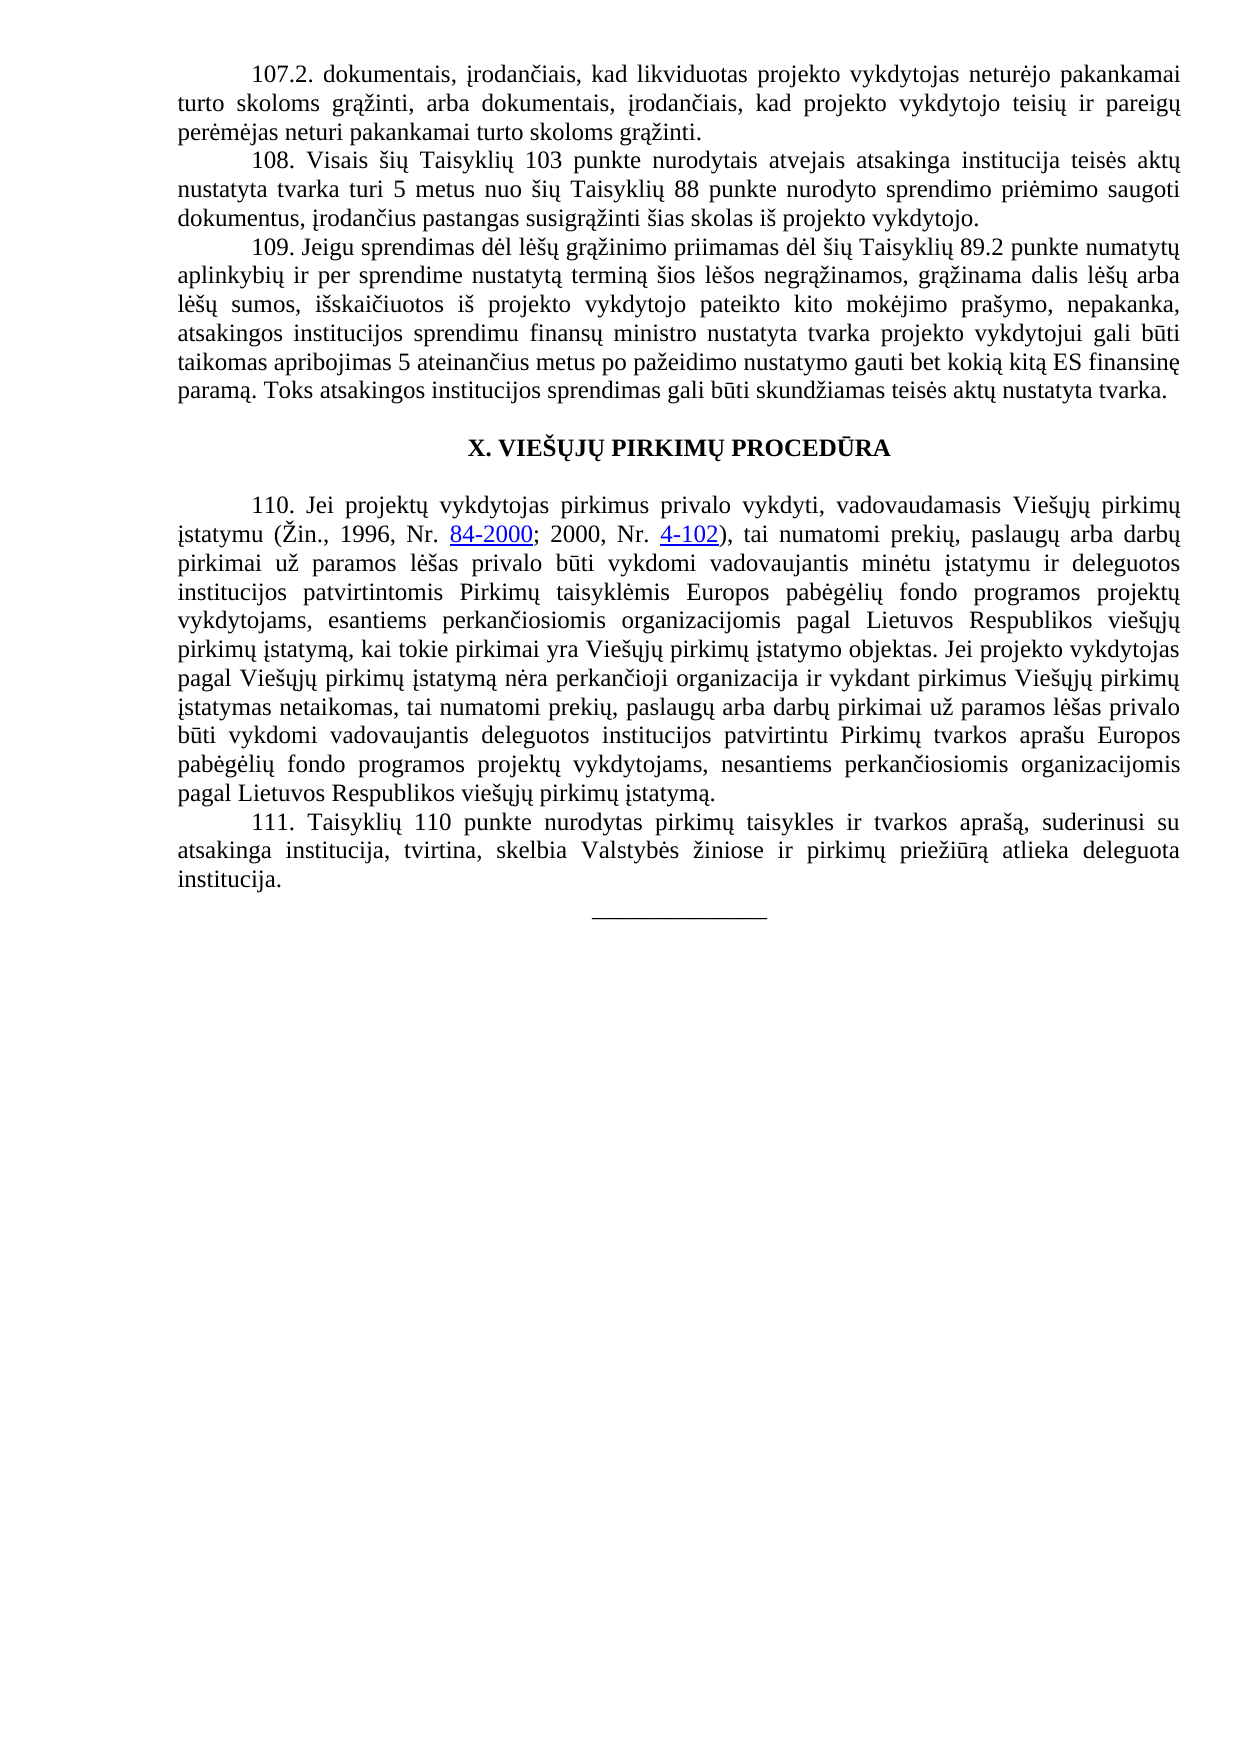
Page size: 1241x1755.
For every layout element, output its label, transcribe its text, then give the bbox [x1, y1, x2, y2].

text 108. Visais šių Taisyklių 103 punkte nurodytais atvejais atsakinga institucija teisės aktų nustatyta tvarka turi 5 metus nuo šių Taisyklių 88 punkte nurodyto sprendimo priėmimo saugoti dokumentus, įrodančius pastangas susigrąžinti šias skolas iš projekto vykdytojo. [177, 145, 1181, 232]
text X. VIEŠŲJŲ PIRKIMŲ PROCEDŪRA [177, 433, 1181, 462]
text 107.2. dokumentais, įrodančiais, kad likviduotas projekto vykdytojas neturėjo pakankamai turto skoloms grąžinti, arba dokumentais, įrodančiais, kad projekto vykdytojo teisių ir pareigų perėmėjas neturi pakankamai turto skoloms grąžinti. [177, 59, 1181, 145]
text 110. Jei projektų vykdytojas pirkimus privalo vykdyti, vadovaudamasis Viešųjų pirkimų įstatymu (Žin., 1996, Nr. 84-2000; 2000, Nr. 4-102), tai numatomi prekių, paslaugų arba darbų pirkimai už paramos lėšas privalo būti vykdomi vadovaujantis minėtu įstatymu ir deleguotos institucijos patvirtintomis Pirkimų taisyklėmis Europos pabėgėlių fondo programos projektų vykdytojams, esantiems perkančiosiomis organizacijomis pagal Lietuvos Respublikos viešųjų pirkimų įstatymą, kai tokie pirkimai yra Viešųjų pirkimų įstatymo objektas. Jei projekto vykdytojas pagal Viešųjų pirkimų įstatymą nėra perkančioji organizacija ir vykdant pirkimus Viešųjų pirkimų įstatymas netaikomas, tai numatomi prekių, paslaugų arba darbų pirkimai už paramos lėšas privalo būti vykdomi vadovaujantis deleguotos institucijos patvirtintu Pirkimų tvarkos aprašu Europos pabėgėlių fondo programos projektų vykdytojams, nesantiems perkančiosiomis organizacijomis pagal Lietuvos Respublikos viešųjų pirkimų įstatymą. [177, 490, 1181, 807]
text 111. Taisyklių 110 punkte nurodytas pirkimų taisykles ir tvarkos aprašą, suderinusi su atsakinga institucija, tvirtina, skelbia Valstybės žiniose ir pirkimų priežiūrą atlieka deleguota institucija. [177, 807, 1181, 893]
text ______________ [177, 893, 1181, 922]
text 109. Jeigu sprendimas dėl lėšų grąžinimo priimamas dėl šių Taisyklių 89.2 punkte numatytų aplinkybių ir per sprendime nustatytą terminą šios lėšos negrąžinamos, grąžinama dalis lėšų arba lėšų sumos, išskaičiuotos iš projekto vykdytojo pateikto kito mokėjimo prašymo, nepakanka, atsakingos institucijos sprendimu finansų ministro nustatyta tvarka projekto vykdytojui gali būti taikomas apribojimas 5 ateinančius metus po pažeidimo nustatymo gauti bet kokią kitą ES finansinę paramą. Toks atsakingos institucijos sprendimas gali būti skundžiamas teisės aktų nustatyta tvarka. [177, 232, 1181, 404]
